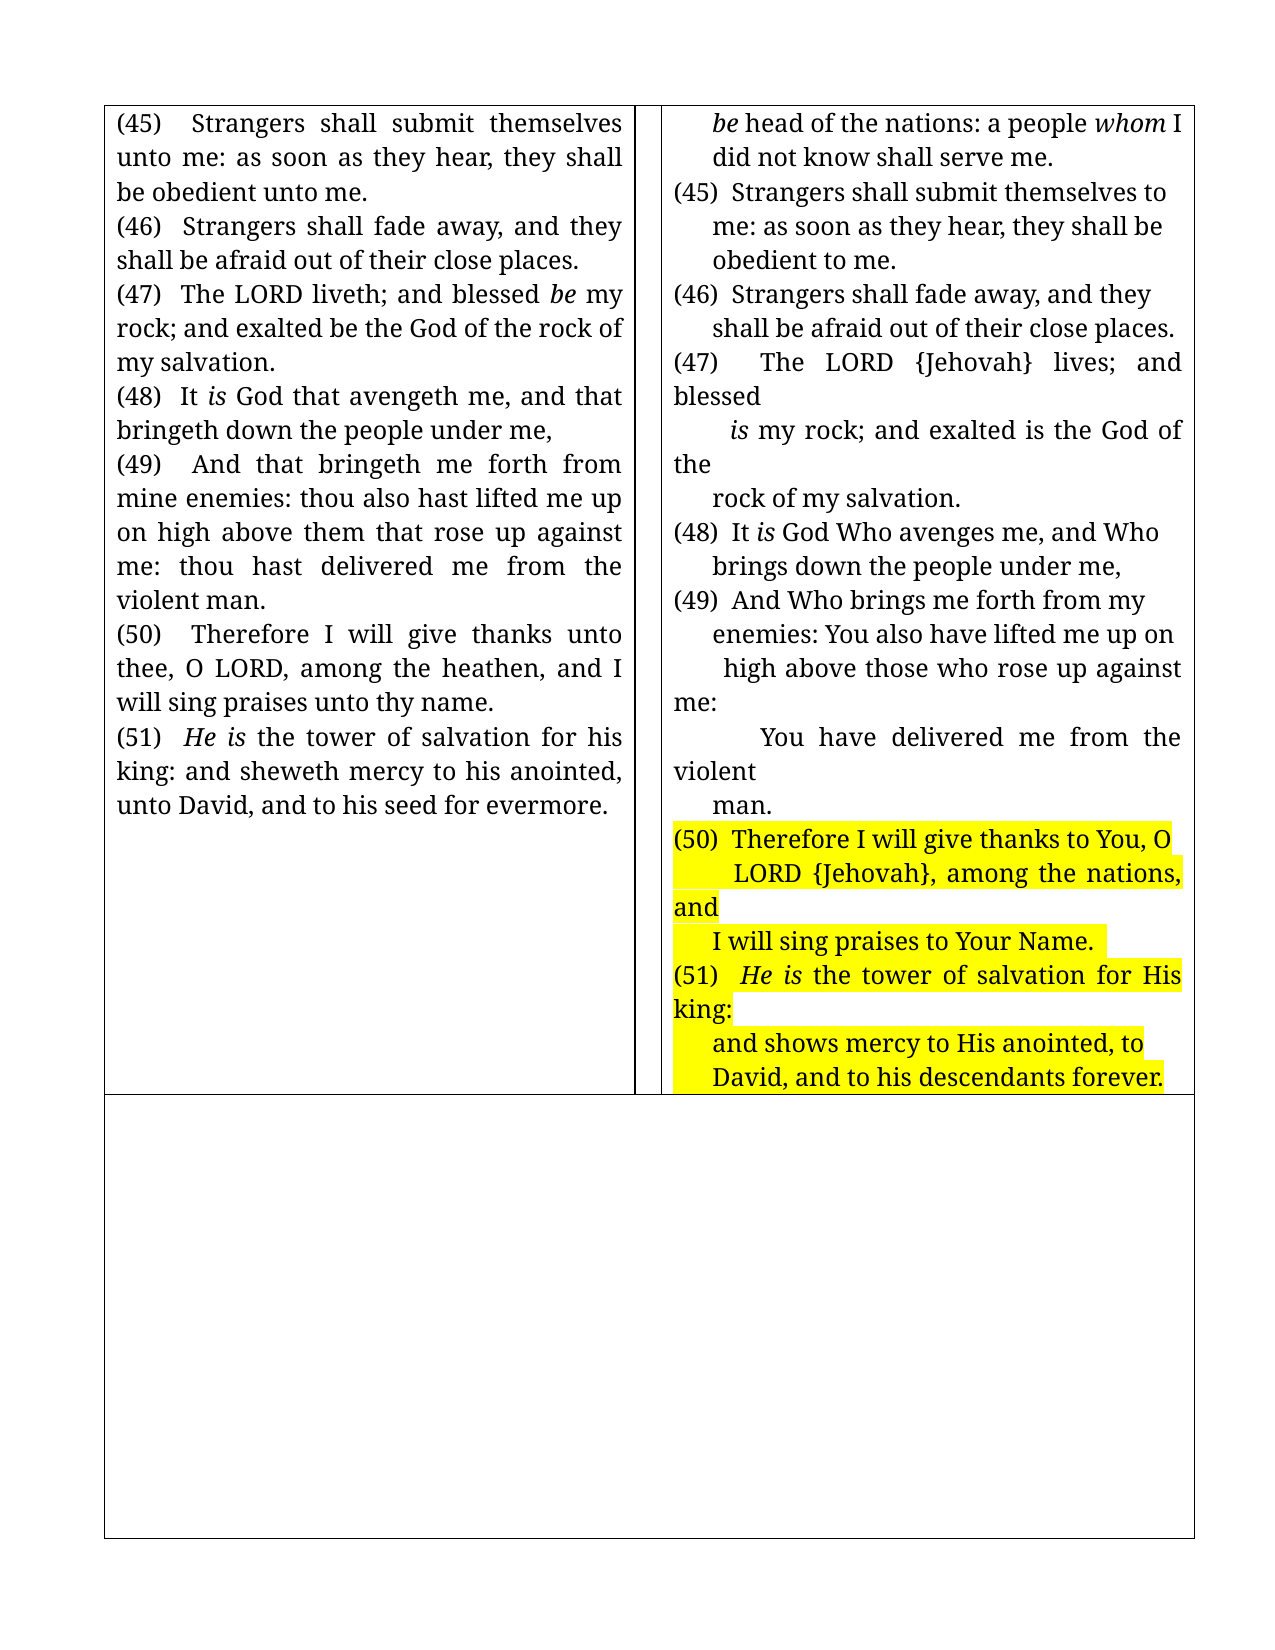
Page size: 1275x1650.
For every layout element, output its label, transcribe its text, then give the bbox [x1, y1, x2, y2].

table_cell [636, 106, 661, 1094]
table_cell be head of the nations: a people whom I did not know shall serve me. (45) Strangers shall submit themselves to me: as soon as they hear, they shall be obedient to me. (46) Strangers shall fade away, and they shall be afraid out of their close places. (47) The LORD {Jehovah} lives; and blessed is my rock; and exalted is the God of the rock of my salvation. (48) It is God Who avenges me, and Who brings down the people under me, (49) And Who brings me forth from my enemies: You also have lifted me up on high above those who rose up against me: You have delivered me from the violent man. (50) Therefore I will give thanks to You, O LORD {Jehovah}, among the nations, and I will sing praises to Your Name. (51) He is the tower of salvation for His king: and shows mercy to His anointed, to David, and to his descendants forever. [662, 106, 1194, 1094]
table_cell (45) Strangers shall submit themselves unto me: as soon as they hear, they shall be obedient unto me. (46) Strangers shall fade away, and they shall be afraid out of their close places. (47) The LORD liveth; and blessed be my rock; and exalted be the God of the rock of my salvation. (48) It is God that avengeth me, and that bringeth down the people under me, (49) And that bringeth me forth from mine enemies: thou also hast lifted me up on high above them that rose up against me: thou hast delivered me from the violent man. (50) Therefore I will give thanks unto thee, O LORD, among the heathen, and I will sing praises unto thy name. (51) He is the tower of salvation for his king: and sheweth mercy to his anointed, unto David, and to his seed for evermore. [105, 106, 634, 1094]
table_cell [105, 1095, 1194, 1538]
